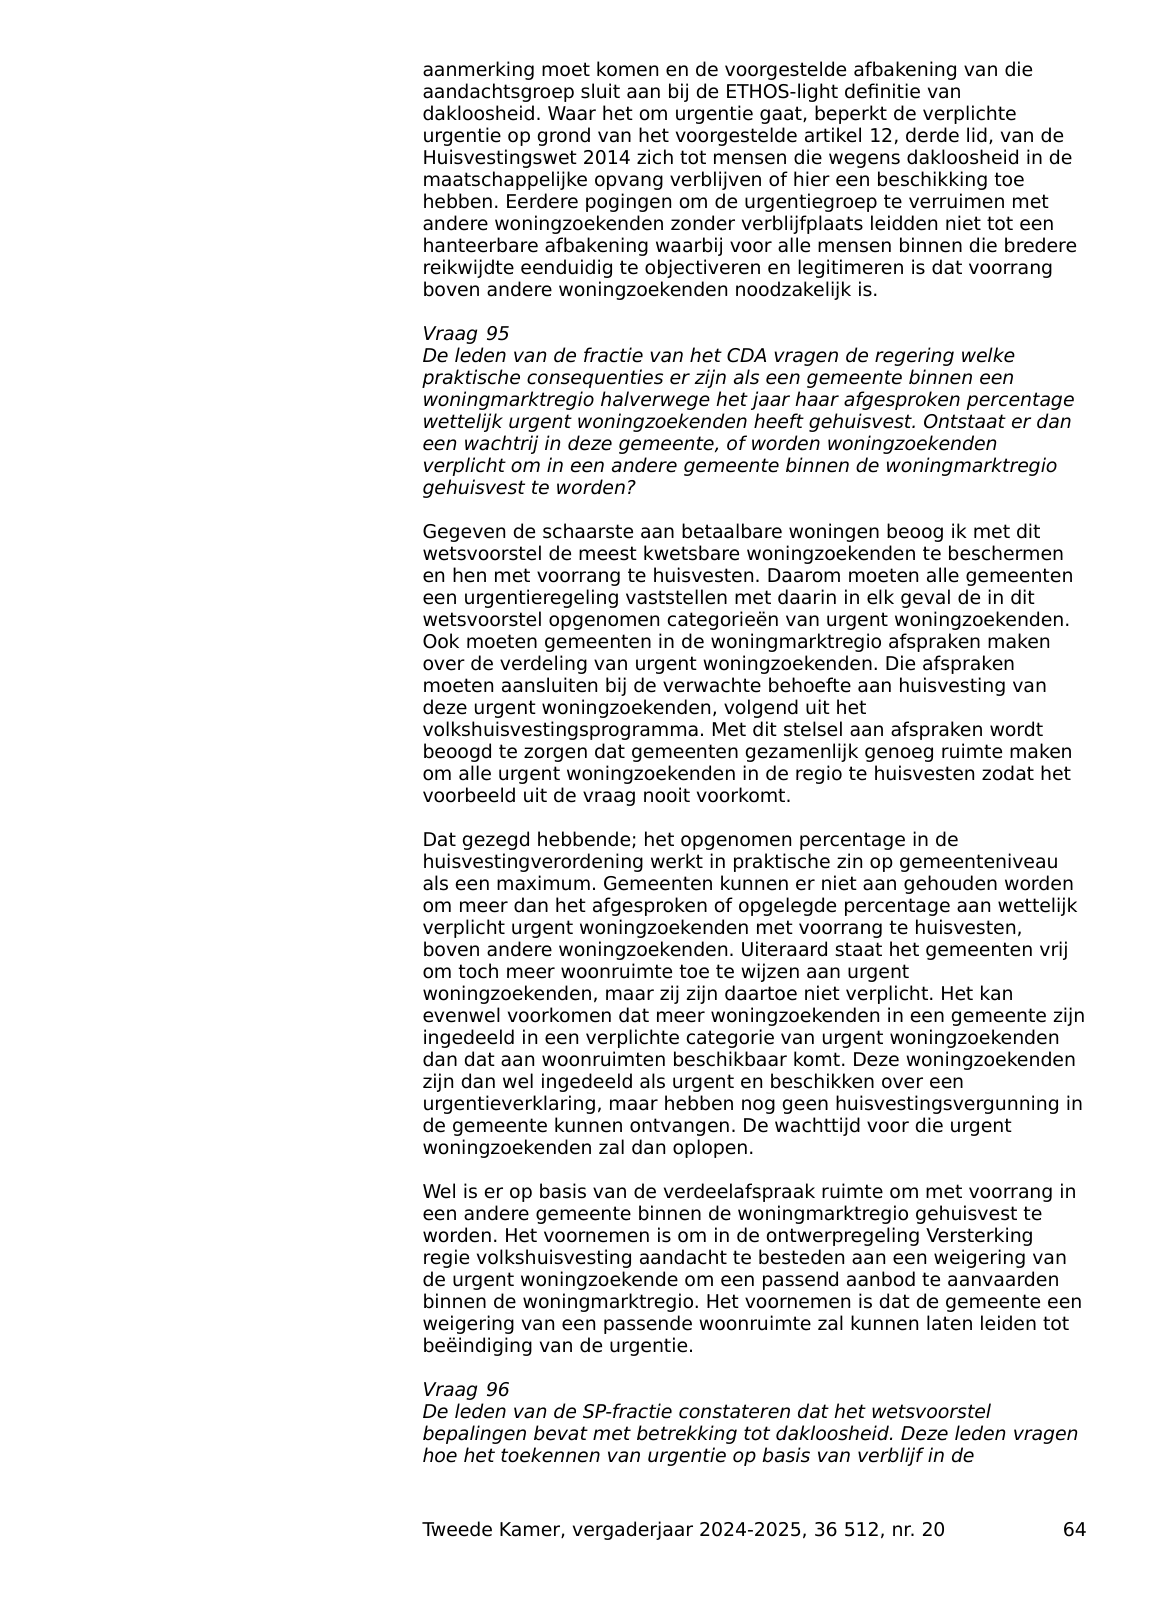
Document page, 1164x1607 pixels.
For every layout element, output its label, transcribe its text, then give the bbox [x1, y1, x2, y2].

text Dat gezegd hebbende; het opgenomen percentage in de huisvestingverordening werkt in praktische zin op gemeenteniveau als een maximum. Gemeenten kunnen er niet aan gehouden worden om meer dan het afgesproken of opgelegde percentage aan wettelijk verplicht urgent woningzoekenden met voorrang te huisvesten, boven andere woningzoekenden. Uiteraard staat het gemeenten vrij om toch meer woonruimte toe te wijzen aan urgent woningzoekenden, maar zij zijn daartoe niet verplicht. Het kan evenwel voorkomen dat meer woningzoekenden in een gemeente zijn ingedeeld in een verplichte categorie van urgent woningzoekenden dan dat aan woonruimten beschikbaar komt. Deze woningzoekenden zijn dan wel ingedeeld als urgent en beschikken over een urgentieverklaring, maar hebben nog geen huisvestingsvergunning in de gemeente kunnen ontvangen. De wachttijd voor die urgent woningzoekenden zal dan oplopen. [422, 829, 1087, 1159]
text aanmerking moet komen en de voorgestelde afbakening van die aandachtsgroep sluit aan bij de ETHOS-light definitie van dakloosheid. Waar het om urgentie gaat, beperkt de verplichte urgentie op grond van het voorgestelde artikel 12, derde lid, van de Huisvestingswet 2014 zich tot mensen die wegens dakloosheid in de maatschappelijke opvang verblijven of hier een beschikking toe hebben. Eerdere pogingen om de urgentiegroep te verruimen met andere woningzoekenden zonder verblijfplaats leidden niet tot een hanteerbare afbakening waarbij voor alle mensen binnen die bredere reikwijdte eenduidig te objectiveren en legitimeren is dat voorrang boven andere woningzoekenden noodzakelijk is. [422, 59, 1087, 301]
text De leden van de SP-fractie constateren dat het wetsvoorstel bepalingen bevat met betrekking tot dakloosheid. Deze leden vragen hoe het toekennen van urgentie op basis van verblijf in de [422, 1401, 1087, 1467]
text Vraag 95 [422, 323, 1087, 345]
text Wel is er op basis van de verdeelafspraak ruimte om met voorrang in een andere gemeente binnen de woningmarktregio gehuisvest te worden. Het voornemen is om in de ontwerpregeling Versterking regie volkshuisvesting aandacht te besteden aan een weigering van de urgent woningzoekende om een passend aanbod te aanvaarden binnen de woningmarktregio. Het voornemen is dat de gemeente een weigering van een passende woonruimte zal kunnen laten leiden tot beëindiging van de urgentie. [422, 1181, 1087, 1357]
text De leden van de fractie van het CDA vragen de regering welke praktische consequenties er zijn als een gemeente binnen een woningmarktregio halverwege het jaar haar afgesproken percentage wettelijk urgent woningzoekenden heeft gehuisvest. Ontstaat er dan een wachtrij in deze gemeente, of worden woningzoekenden verplicht om in een andere gemeente binnen de woningmarktregio gehuisvest te worden? [422, 345, 1087, 499]
text Gegeven de schaarste aan betaalbare woningen beoog ik met dit wetsvoorstel de meest kwetsbare woningzoekenden te beschermen en hen met voorrang te huisvesten. Daarom moeten alle gemeenten een urgentieregeling vaststellen met daarin in elk geval de in dit wetsvoorstel opgenomen categorieën van urgent woningzoekenden. Ook moeten gemeenten in de woningmarktregio afspraken maken over de verdeling van urgent woningzoekenden. Die afspraken moeten aansluiten bij de verwachte behoefte aan huisvesting van deze urgent woningzoekenden, volgend uit het volkshuisvestingsprogramma. Met dit stelsel aan afspraken wordt beoogd te zorgen dat gemeenten gezamenlijk genoeg ruimte maken om alle urgent woningzoekenden in de regio te huisvesten zodat het voorbeeld uit de vraag nooit voorkomt. [422, 521, 1087, 807]
text Vraag 96 [422, 1379, 1087, 1401]
